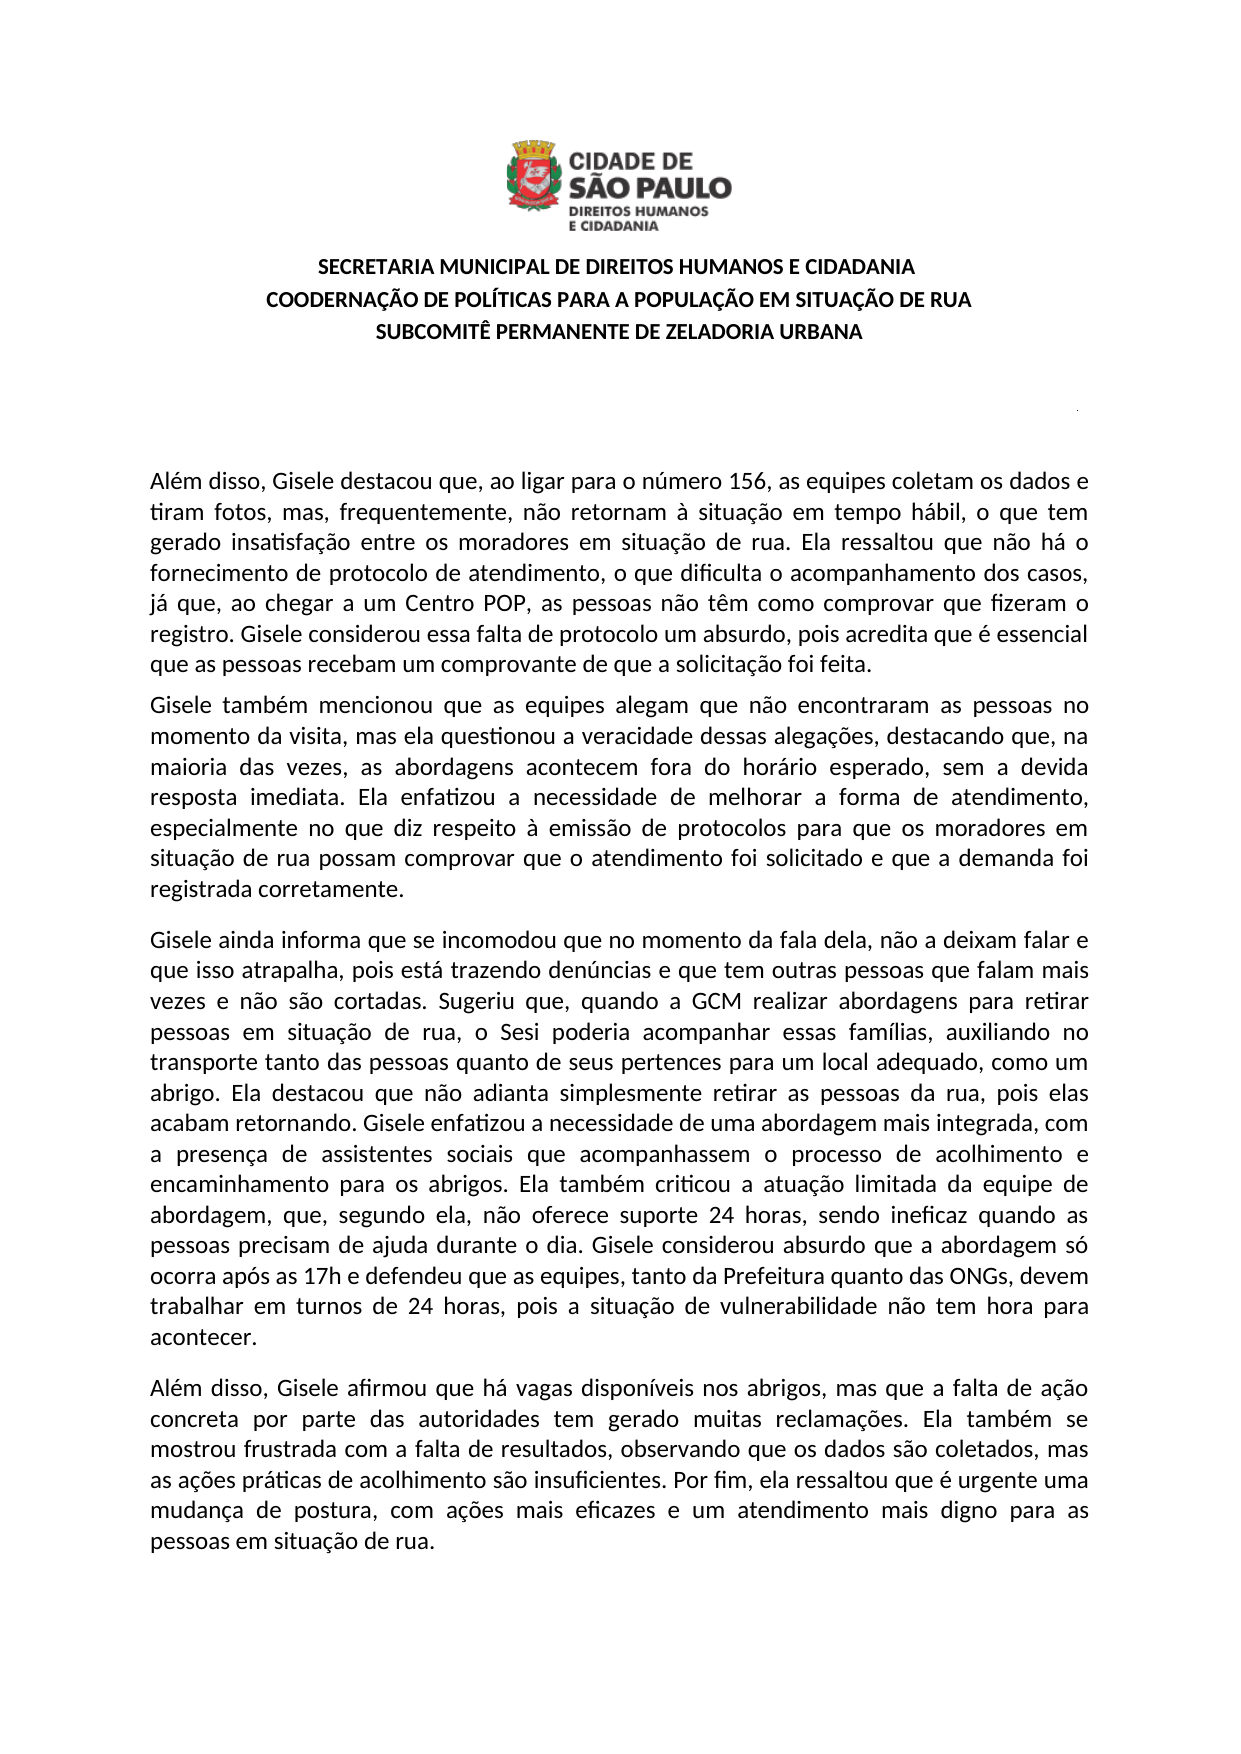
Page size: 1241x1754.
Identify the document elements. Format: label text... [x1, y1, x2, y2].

text Além disso, Gisele afirmou que há vagas disponíveis nos abrigos, mas que a falta de ação concreta por parte das autoridades tem gerado muitas reclamações. Ela também se mostrou frustrada com a falta de resultados, observando que os dados são coletados, mas as ações práticas de acolhimento são insuficientes. Por fim, ela ressaltou que é urgente uma mudança de postura, com ações mais eficazes e um atendimento mais digno para as pessoas em situação de rua. [150, 1372, 1090, 1555]
text Gisele também mencionou que as equipes alegam que não encontraram as pessoas no momento da visita, mas ela questionou a veracidade dessas alegações, destacando que, na maioria das vezes, as abordagens acontecem fora do horário esperado, sem a devida resposta imediata. Ela enfatizou a necessidade de melhorar a forma de atendimento, especialmente no que diz respeito à emissão de protocolos para que os moradores em situação de rua possam comprovar que o atendimento foi solicitado e que a demanda foi registrada corretamente. [150, 689, 1090, 903]
text Gisele ainda informa que se incomodou que no momento da fala dela, não a deixam falar e que isso atrapalha, pois está trazendo denúncias e que tem outras pessoas que falam mais vezes e não são cortadas. Sugeriu que, quando a GCM realizar abordagens para retirar pessoas em situação de rua, o Sesi poderia acompanhar essas famílias, auxiliando no transporte tanto das pessoas quanto de seus pertences para um local adequado, como um abrigo. Ela destacou que não adianta simplesmente retirar as pessoas da rua, pois elas acabam retornando. Gisele enfatizou a necessidade de uma abordagem mais integrada, com a presença de assistentes sociais que acompanhassem o processo de acolhimento e encaminhamento para os abrigos. Ela também criticou a atuação limitada da equipe de abordagem, que, segundo ela, não oferece suporte 24 horas, sendo ineficaz quando as pessoas precisam de ajuda durante o dia. Gisele considerou absurdo que a abordagem só ocorra após as 17h e defendeu que as equipes, tanto da Prefeitura quanto das ONGs, devem trabalhar em turnos de 24 horas, pois a situação de vulnerabilidade não tem hora para acontecer. [150, 924, 1090, 1351]
text Além disso, Gisele destacou que, ao ligar para o número 156, as equipes coletam os dados e tiram fotos, mas, frequentemente, não retornam à situação em tempo hábil, o que tem gerado insatisfação entre os moradores em situação de rua. Ela ressaltou que não há o fornecimento de protocolo de atendimento, o que dificulta o acompanhamento dos casos, já que, ao chegar a um Centro POP, as pessoas não têm como comprovar que fizeram o registro. Gisele considerou essa falta de protocolo um absurdo, pois acredita que é essencial que as pessoas recebam um comprovante de que a solicitação foi feita. [150, 466, 1090, 679]
